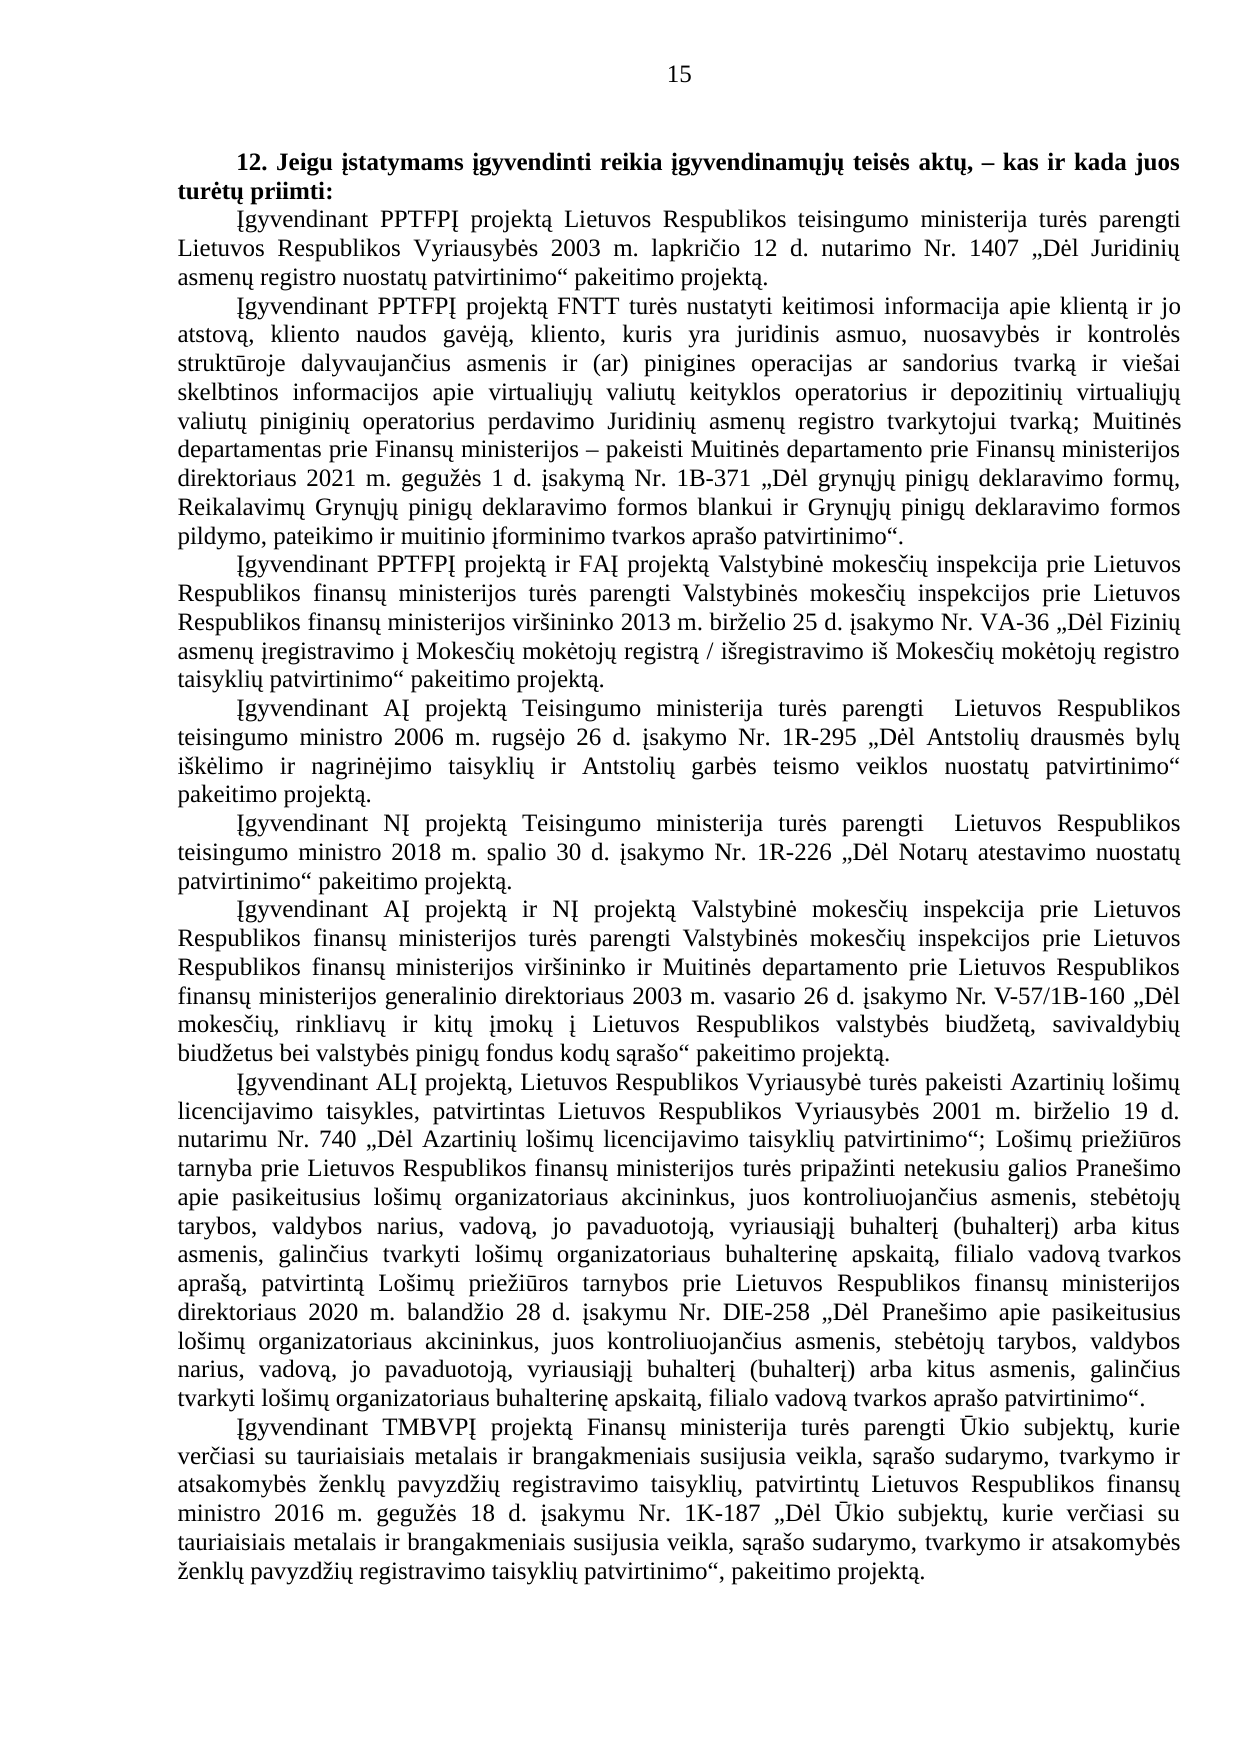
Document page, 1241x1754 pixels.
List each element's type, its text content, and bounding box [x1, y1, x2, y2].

text 12. Jeigu įstatymams įgyvendinti reikia įgyvendinamųjų teisės aktų, – kas ir kada juos turėtų priimti: [177, 147, 1181, 204]
text Įgyvendinant ALĮ projektą, Lietuvos Respublikos Vyriausybė turės pakeisti Azartinių lošimų licencijavimo taisykles, patvirtintas Lietuvos Respublikos Vyriausybės 2001 m. birželio 19 d. nutarimu Nr. 740 „Dėl Azartinių lošimų licencijavimo taisyklių patvirtinimo“; Lošimų priežiūros tarnyba prie Lietuvos Respublikos finansų ministerijos turės pripažinti netekusiu galios Pranešimo apie pasikeitusius lošimų organizatoriaus akcininkus, juos kontroliuojančius asmenis, stebėtojų tarybos, valdybos narius, vadovą, jo pavaduotoją, vyriausiąjį buhalterį (buhalterį) arba kitus asmenis, galinčius tvarkyti lošimų organizatoriaus buhalterinę apskaitą, filialo vadovą tvarkos aprašą, patvirtintą Lošimų priežiūros tarnybos prie Lietuvos Respublikos finansų ministerijos direktoriaus 2020 m. balandžio 28 d. įsakymu Nr. DIE-258 „Dėl Pranešimo apie pasikeitusius lošimų organizatoriaus akcininkus, juos kontroliuojančius asmenis, stebėtojų tarybos, valdybos narius, vadovą, jo pavaduotoją, vyriausiąjį buhalterį (buhalterį) arba kitus asmenis, galinčius tvarkyti lošimų organizatoriaus buhalterinę apskaitą, filialo vadovą tvarkos aprašo patvirtinimo“. [177, 1067, 1181, 1412]
text Įgyvendinant TMBVPĮ projektą Finansų ministerija turės parengti Ūkio subjektų, kurie verčiasi su tauriaisiais metalais ir brangakmeniais susijusia veikla, sąrašo sudarymo, tvarkymo ir atsakomybės ženklų pavyzdžių registravimo taisyklių, patvirtintų Lietuvos Respublikos finansų ministro 2016 m. gegužės 18 d. įsakymu Nr. 1K-187 „Dėl Ūkio subjektų, kurie verčiasi su tauriaisiais metalais ir brangakmeniais susijusia veikla, sąrašo sudarymo, tvarkymo ir atsakomybės ženklų pavyzdžių registravimo taisyklių patvirtinimo“, pakeitimo projektą. [177, 1412, 1181, 1584]
text Įgyvendinant PPTFPĮ projektą FNTT turės nustatyti keitimosi informacija apie klientą ir jo atstovą, kliento naudos gavėją, kliento, kuris yra juridinis asmuo, nuosavybės ir kontrolės struktūroje dalyvaujančius asmenis ir (ar) pinigines operacijas ar sandorius tvarką ir viešai skelbtinos informacijos apie virtualiųjų valiutų keityklos operatorius ir depozitinių virtualiųjų valiutų piniginių operatorius perdavimo Juridinių asmenų registro tvarkytojui tvarką; Muitinės departamentas prie Finansų ministerijos – pakeisti Muitinės departamento prie Finansų ministerijos direktoriaus 2021 m. gegužės 1 d. įsakymą Nr. 1B-371 „Dėl grynųjų pinigų deklaravimo formų, Reikalavimų Grynųjų pinigų deklaravimo formos blankui ir Grynųjų pinigų deklaravimo formos pildymo, pateikimo ir muitinio įforminimo tvarkos aprašo patvirtinimo“. [177, 291, 1181, 549]
text Įgyvendinant AĮ projektą Teisingumo ministerija turės parengti Lietuvos Respublikos teisingumo ministro 2006 m. rugsėjo 26 d. įsakymo Nr. 1R-295 „Dėl Antstolių drausmės bylų iškėlimo ir nagrinėjimo taisyklių ir Antstolių garbės teismo veiklos nuostatų patvirtinimo“ pakeitimo projektą. [177, 693, 1181, 808]
text Įgyvendinant NĮ projektą Teisingumo ministerija turės parengti Lietuvos Respublikos teisingumo ministro 2018 m. spalio 30 d. įsakymo Nr. 1R-226 „Dėl Notarų atestavimo nuostatų patvirtinimo“ pakeitimo projektą. [177, 808, 1181, 894]
text Įgyvendinant PPTFPĮ projektą Lietuvos Respublikos teisingumo ministerija turės parengti Lietuvos Respublikos Vyriausybės 2003 m. lapkričio 12 d. nutarimo Nr. 1407 „Dėl Juridinių asmenų registro nuostatų patvirtinimo“ pakeitimo projektą. [177, 204, 1181, 291]
text Įgyvendinant PPTFPĮ projektą ir FAĮ projektą Valstybinė mokesčių inspekcija prie Lietuvos Respublikos finansų ministerijos turės parengti Valstybinės mokesčių inspekcijos prie Lietuvos Respublikos finansų ministerijos viršininko 2013 m. birželio 25 d. įsakymo Nr. VA-36 „Dėl Fizinių asmenų įregistravimo į Mokesčių mokėtojų registrą / išregistravimo iš Mokesčių mokėtojų registro taisyklių patvirtinimo“ pakeitimo projektą. [177, 549, 1181, 693]
text Įgyvendinant AĮ projektą ir NĮ projektą Valstybinė mokesčių inspekcija prie Lietuvos Respublikos finansų ministerijos turės parengti Valstybinės mokesčių inspekcijos prie Lietuvos Respublikos finansų ministerijos viršininko ir Muitinės departamento prie Lietuvos Respublikos finansų ministerijos generalinio direktoriaus 2003 m. vasario 26 d. įsakymo Nr. V-57/1B-160 „Dėl mokesčių, rinkliavų ir kitų įmokų į Lietuvos Respublikos valstybės biudžetą, savivaldybių biudžetus bei valstybės pinigų fondus kodų sąrašo“ pakeitimo projektą. [177, 894, 1181, 1067]
